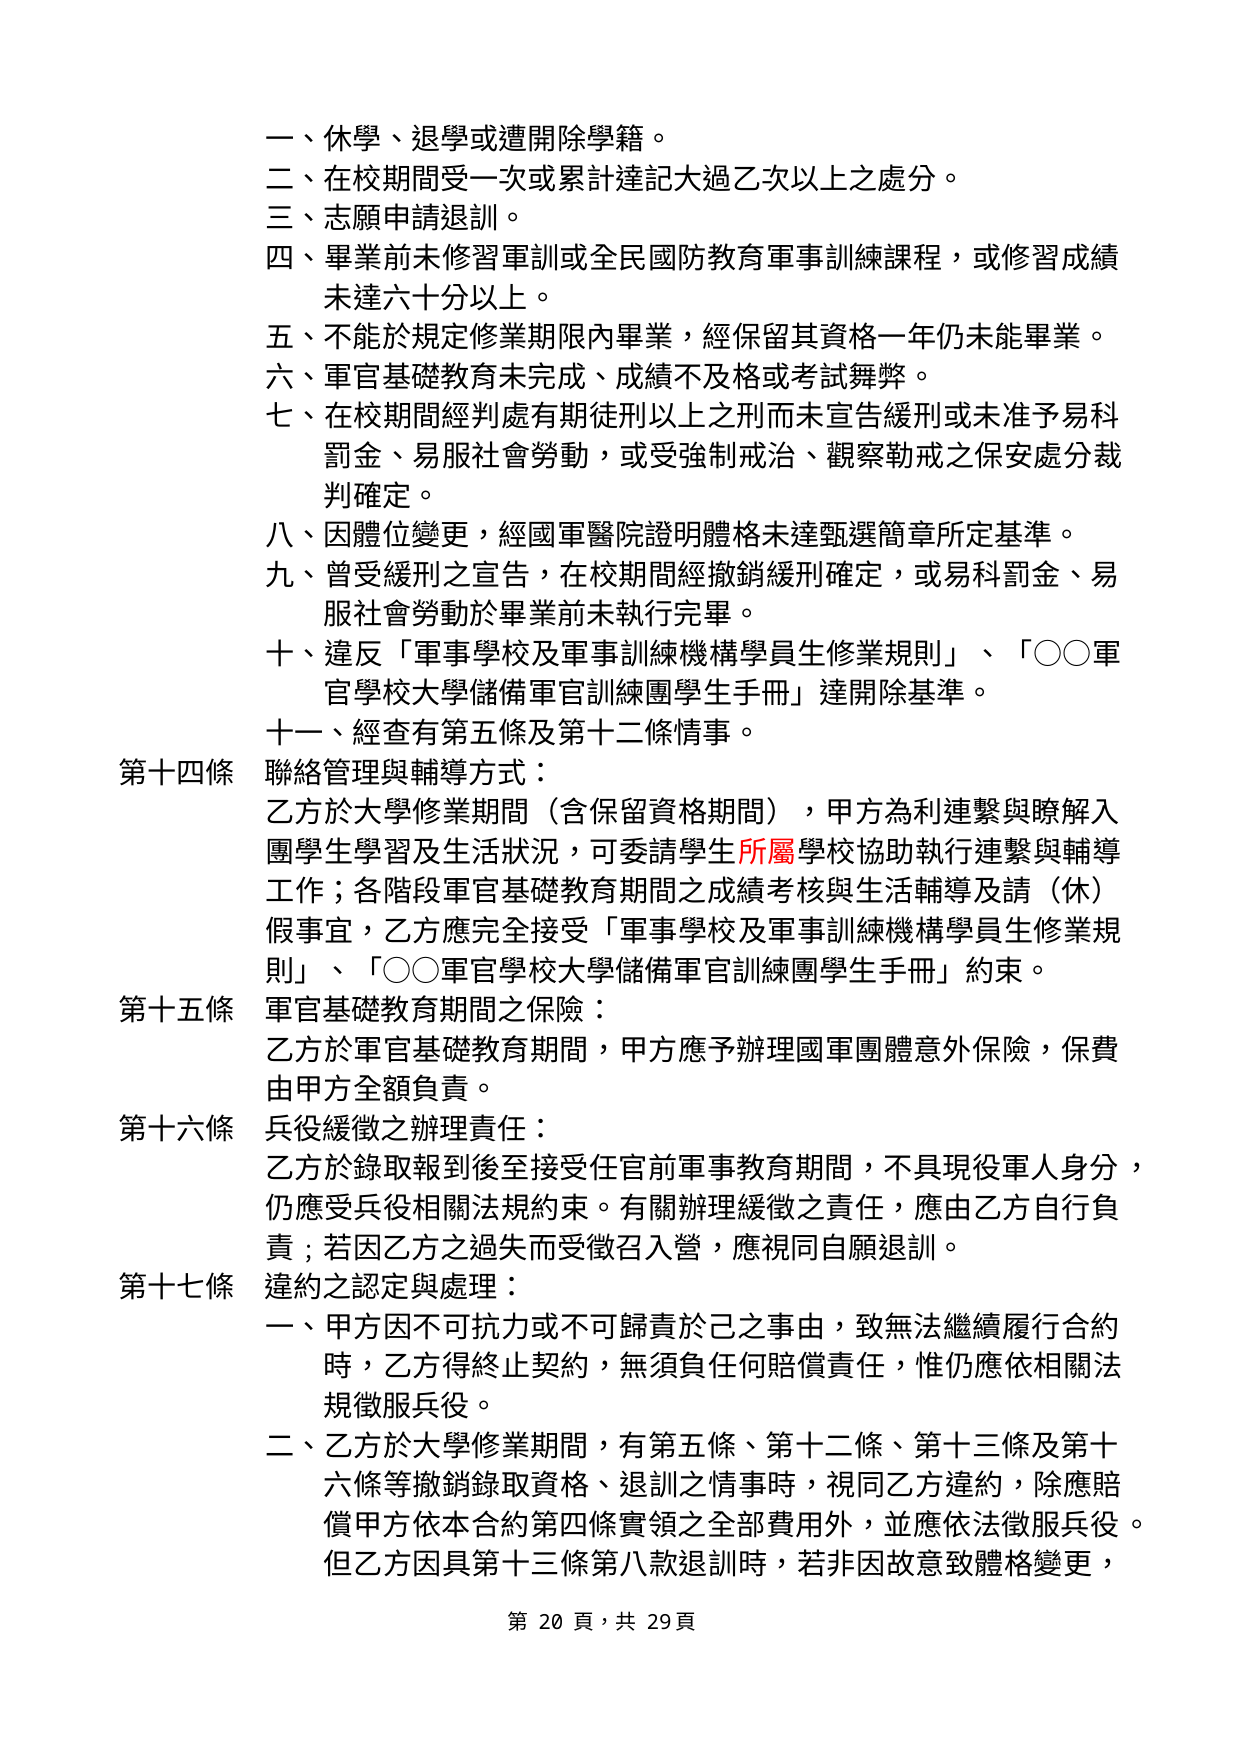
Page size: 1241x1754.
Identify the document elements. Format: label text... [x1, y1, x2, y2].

text 乙方於大學修業期間（含保留資格期間），甲方為利連繫與瞭解入團學生學習及生活狀況，可委請學生所屬學校協助執行連繫與輔導工作；各階段軍官基礎教育期間之成績考核與生活輔導及請（休）假事宜，乙方應完全接受「軍事學校及軍事訓練機構學員生修業規則」、「○○軍官學校大學儲備軍官訓練團學生手冊」約束。 [265, 791, 1122, 989]
text 乙方於錄取報到後至接受任官前軍事教育期間，不具現役軍人身分，仍應受兵役相關法規約束。有關辦理緩徵之責任，應由乙方自行負責﹔若因乙方之過失而受徵召入營，應視同自願退訓。 [265, 1147, 1122, 1266]
text 三、志願申請退訓。 [265, 197, 1122, 237]
text 一、甲方因不可抗力或不可歸責於己之事由，致無法繼續履行合約時，乙方得終止契約，無須負任何賠償責任，惟仍應依相關法規徵服兵役。 [265, 1306, 1122, 1424]
text 五、不能於規定修業期限內畢業，經保留其資格一年仍未能畢業。 [265, 316, 1122, 356]
text 第十七條 違約之認定與處理： [118, 1266, 1122, 1306]
text 十、違反「軍事學校及軍事訓練機構學員生修業規則」、「○○軍官學校大學儲備軍官訓練團學生手冊」達開除基準。 [265, 633, 1122, 712]
text 第十四條 聯絡管理與輔導方式： [118, 751, 1122, 791]
text 十一、經查有第五條及第十二條情事。 [265, 712, 1122, 751]
text 第十五條 軍官基礎教育期間之保險： [118, 989, 1122, 1028]
text 九、曾受緩刑之宣告，在校期間經撤銷緩刑確定，或易科罰金、易服社會勞動於畢業前未執行完畢。 [265, 553, 1122, 633]
text 六、軍官基礎教育未完成、成績不及格或考試舞弊。 [265, 356, 1122, 395]
text 八、因體位變更，經國軍醫院證明體格未達甄選簡章所定基準。 [265, 514, 1122, 553]
text 第十六條 兵役緩徵之辦理責任： [118, 1108, 1122, 1147]
text 一、休學、退學或遭開除學籍。 [265, 118, 1122, 158]
text 七、在校期間經判處有期徒刑以上之刑而未宣告緩刑或未准予易科罰金、易服社會勞動，或受強制戒治、觀察勒戒之保安處分裁判確定。 [265, 395, 1122, 514]
text 二、在校期間受一次或累計達記大過乙次以上之處分。 [265, 158, 1122, 197]
text 二、乙方於大學修業期間，有第五條、第十二條、第十三條及第十六條等撤銷錄取資格、退訓之情事時，視同乙方違約，除應賠償甲方依本合約第四條實領之全部費用外，並應依法徵服兵役。但乙方因具第十三條第八款退訓時，若非因故意致體格變更，得免予賠償。 [265, 1424, 1122, 1583]
text 乙方於軍官基礎教育期間，甲方應予辦理國軍團體意外保險，保費由甲方全額負責。 [265, 1028, 1122, 1108]
text 四、畢業前未修習軍訓或全民國防教育軍事訓練課程，或修習成績未達六十分以上。 [265, 237, 1122, 316]
